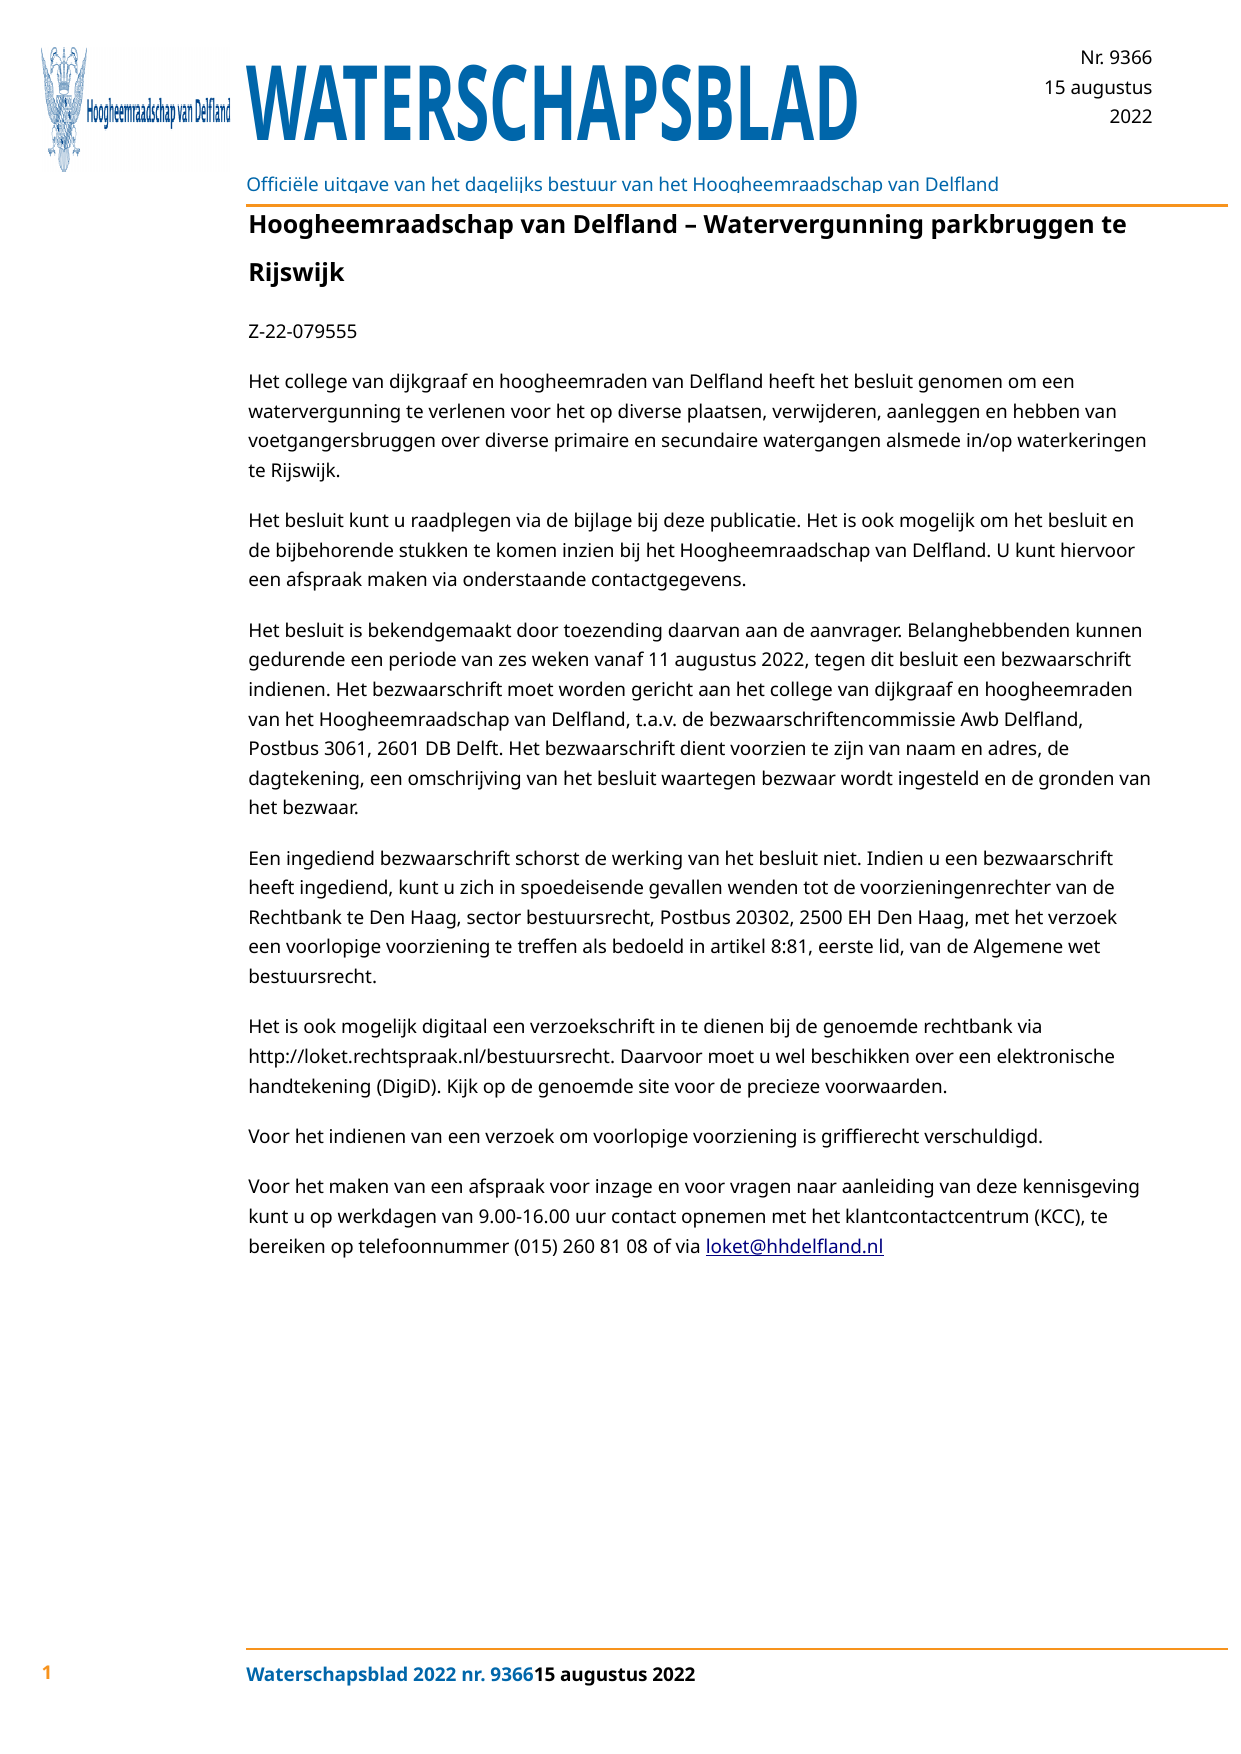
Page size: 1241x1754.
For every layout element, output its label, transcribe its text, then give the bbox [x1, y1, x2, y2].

text Voor het maken van een afspraak voor inzage en voor vragen naar aanleiding van deze kennisgeving kunt u op werkdagen van 9.00-16.00 uur contact opnemen met het klantcontactcentrum (KCC), te bereiken op telefoonnummer (015) 260 81 08 of via loket@hhdelfland.nl [248, 1174, 1152, 1259]
text Een ingediend bezwaarschrift schorst de werking van het besluit niet. Indien u een bezwaarschrift heeft ingediend, kunt u zich in spoedeisende gevallen wenden tot de voorzieningenrechter van de Rechtbank te Den Haag, sector bestuursrecht, Postbus 20302, 2500 EH Den Haag, met het verzoek een voorlopige voorziening te treffen als bedoeld in artikel 8:81, eerste lid, van de Algemene wet bestuursrecht. [248, 845, 1152, 989]
text Hoogheemraadschap van Delfland – Watervergunning parkbruggen te Rijswijk [248, 207, 1152, 288]
text Z-22-079555 [248, 318, 1152, 344]
text Het besluit is bekendgemaakt door toezending daarvan aan de aanvrager. Belanghebbenden kunnen gedurende een periode van zes weken vanaf 11 augustus 2022, tegen dit besluit een bezwaarschrift indienen. Het bezwaarschrift moet worden gericht aan het college van dijkgraaf en hoogheemraden van het Hoogheemraadschap van Delfland, t.a.v. de bezwaarschriftencommissie Awb Delfland, Postbus 3061, 2601 DB Delft. Het bezwaarschrift dient voorzien te zijn van naam en adres, de dagtekening, een omschrijving van het besluit waartegen bezwaar wordt ingesteld en de gronden van het bezwaar. [248, 617, 1152, 820]
text Voor het indienen van een verzoek om voorlopige voorziening is griffierecht verschuldigd. [248, 1123, 1152, 1149]
text Het college van dijkgraaf en hoogheemraden van Delfland heeft het besluit genomen om een watervergunning te verlenen voor het op diverse plaatsen, verwijderen, aanleggen en hebben van voetgangersbruggen over diverse primaire en secundaire watergangen alsmede in/op waterkeringen te Rijswijk. [248, 368, 1152, 483]
picture [41, 47, 231, 172]
text Het besluit kunt u raadplegen via de bijlage bij deze publicatie. Het is ook mogelijk om het besluit en de bijbehorende stukken te komen inzien bij het Hoogheemraadschap van Delfland. U kunt hiervoor een afspraak maken via onderstaande contactgegevens. [248, 507, 1152, 592]
text Het is ook mogelijk digitaal een verzoekschrift in te dienen bij de genoemde rechtbank via http://loket.rechtspraak.nl/bestuursrecht. Daarvoor moet u wel beschikken over een elektronische handtekening (DigiD). Kijk op de genoemde site voor de precieze voorwaarden. [248, 1014, 1152, 1099]
